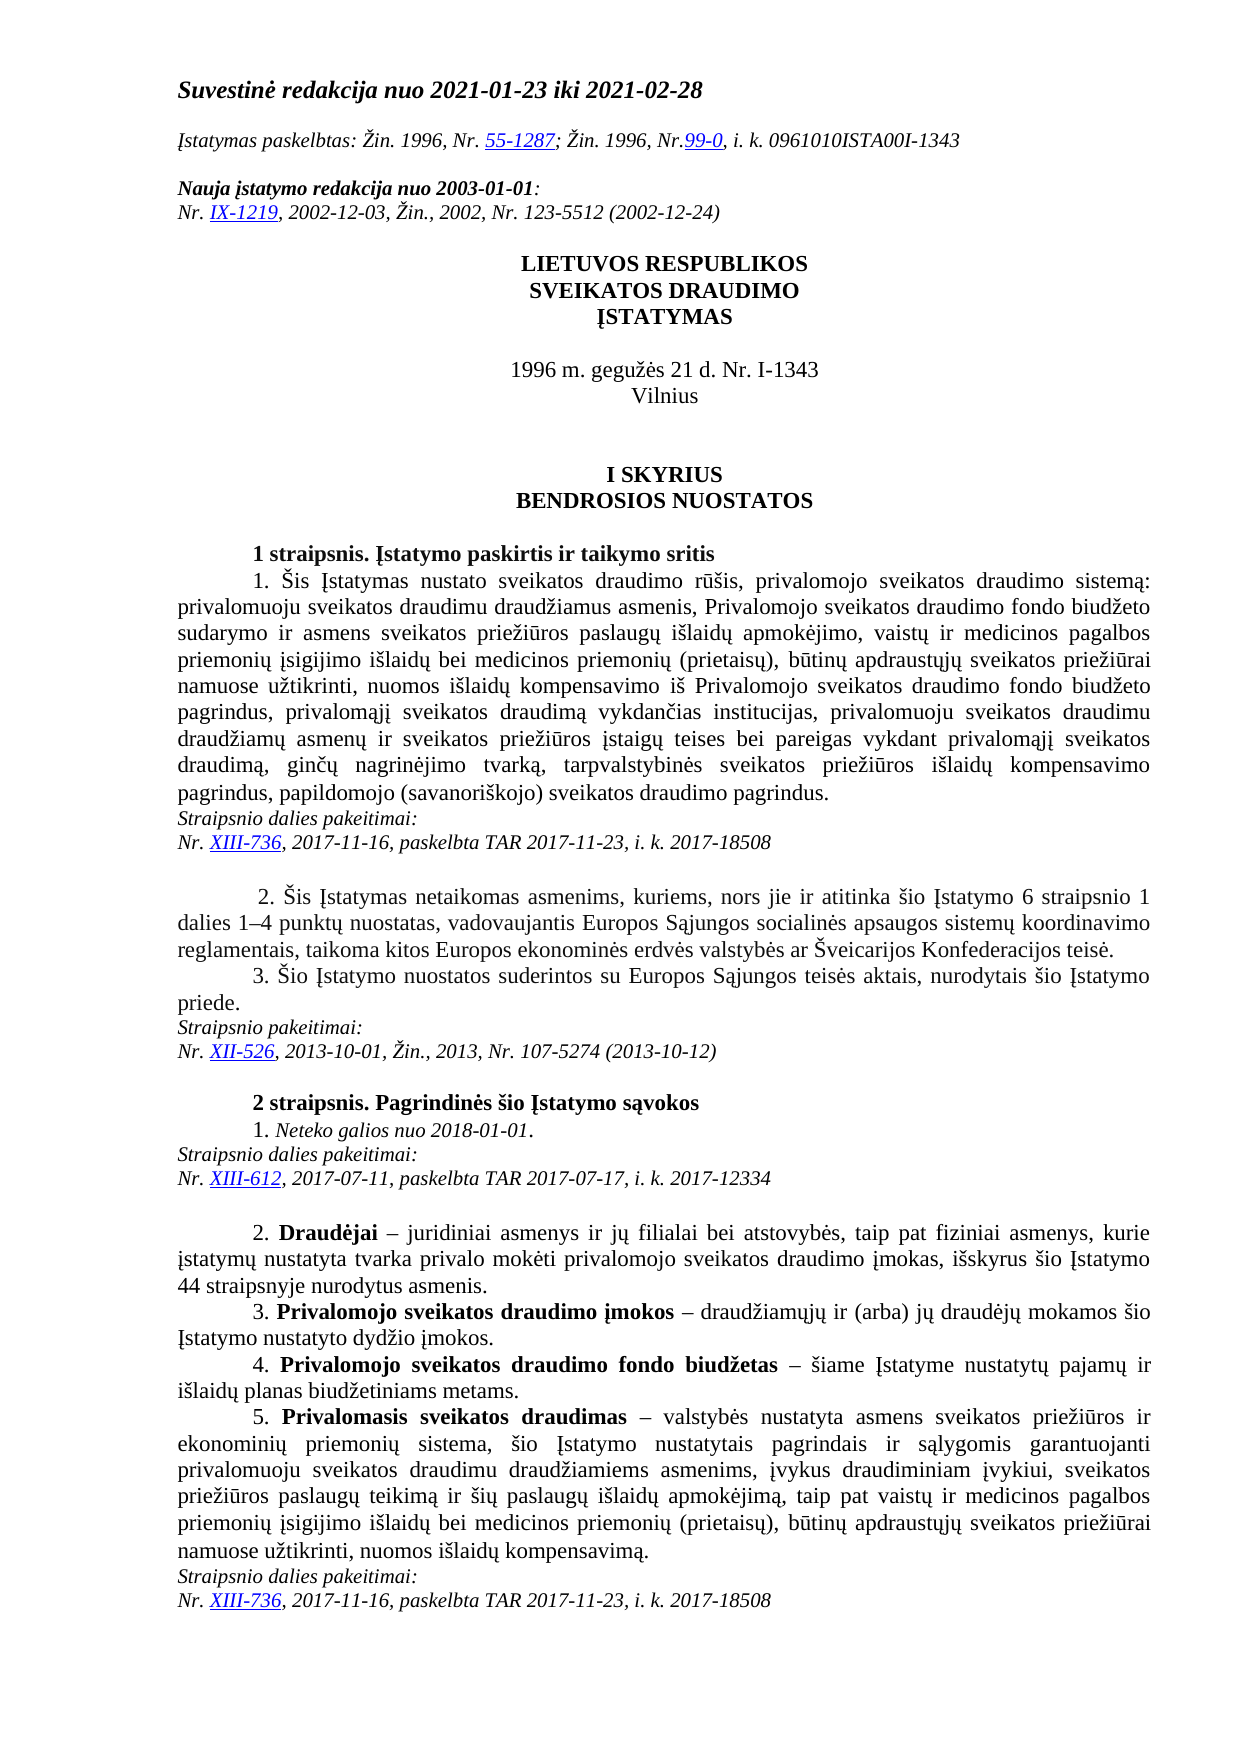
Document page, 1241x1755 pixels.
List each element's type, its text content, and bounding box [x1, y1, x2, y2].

text 1 straipsnis. Įstatymo paskirtis ir taikymo sritis [177, 540, 1152, 567]
text 3. Šio Įstatymo nuostatos suderintos su Europos Sąjungos teisės aktais, nurodytais šio Įstatymo priede. [177, 962, 1152, 1015]
text 2. Draudėjai – juridiniai asmenys ir jų filialai bei atstovybės, taip pat fiziniai asmenys, kurie įstatymų nustatyta tvarka privalo mokėti privalomojo sveikatos draudimo įmokas, išskyrus šio Įstatymo 44 straipsnyje nurodytus asmenis. [177, 1219, 1152, 1298]
text 3. Privalomojo sveikatos draudimo įmokos – draudžiamųjų ir (arba) jų draudėjų mokamos šio Įstatymo nustatyto dydžio įmokos. [177, 1298, 1152, 1351]
text LIETUVOS RESPUBLIKOS SVEIKATOS DRAUDIMO ĮSTATYMAS [177, 250, 1152, 329]
text Suvestinė redakcija nuo 2021-01-23 iki 2021-02-28 [177, 75, 1152, 104]
text Straipsnio dalies pakeitimai: [177, 806, 1152, 830]
text 2. Šis Įstatymas netaikomas asmenims, kuriems, nors jie ir atitinka šio Įstatymo 6 straipsnio 1 dalies 1–4 punktų nuostatas, vadovaujantis Europos Sąjungos socialinės apsaugos sistemų koordinavimo reglamentais, taikoma kitos Europos ekonominės erdvės valstybės ar Šveicarijos Konfederacijos teisė. [177, 883, 1152, 962]
text Straipsnio pakeitimai: [177, 1015, 1152, 1039]
text Straipsnio dalies pakeitimai: [177, 1564, 1152, 1588]
text 4. Privalomojo sveikatos draudimo fondo biudžetas – šiame Įstatyme nustatytų pajamų ir išlaidų planas biudžetiniams metams. [177, 1351, 1152, 1403]
text Vilnius [177, 382, 1152, 408]
text 1. Neteko galios nuo 2018-01-01. [177, 1116, 1152, 1142]
text I SKYRIUS [177, 461, 1152, 488]
text Nr. XII-526, 2013-10-01, Žin., 2013, Nr. 107-5274 (2013-10-12) [177, 1039, 1152, 1063]
text Straipsnio dalies pakeitimai: [177, 1142, 1152, 1166]
text Įstatymas paskelbtas: Žin. 1996, Nr. 55-1287; Žin. 1996, Nr.99-0, i. k. 0961010ISTA00I-1343 [177, 128, 1152, 152]
text Nr. XIII-612, 2017-07-11, paskelbta TAR 2017-07-17, i. k. 2017-12334 [177, 1166, 1152, 1190]
text 2 straipsnis. Pagrindinės šio Įstatymo sąvokos [177, 1089, 1152, 1116]
text Nr. IX-1219, 2002-12-03, Žin., 2002, Nr. 123-5512 (2002-12-24) [177, 200, 1152, 224]
text Nauja įstatymo redakcija nuo 2003-01-01: [177, 176, 1152, 200]
text 1996 m. gegužės 21 d. Nr. I-1343 [177, 356, 1152, 382]
text Nr. XIII-736, 2017-11-16, paskelbta TAR 2017-11-23, i. k. 2017-18508 [177, 1588, 1152, 1612]
text 5. Privalomasis sveikatos draudimas – valstybės nustatyta asmens sveikatos priežiūros ir ekonominių priemonių sistema, šio Įstatymo nustatytais pagrindais ir sąlygomis garantuojanti privalomuoju sveikatos draudimu draudžiamiems asmenims, įvykus draudiminiam įvykiui, sveikatos priežiūros paslaugų teikimą ir šių paslaugų išlaidų apmokėjimą, taip pat vaistų ir medicinos pagalbos priemonių įsigijimo išlaidų bei medicinos priemonių (prietaisų), būtinų apdraustųjų sveikatos priežiūrai namuose užtikrinti, nuomos išlaidų kompensavimą. [177, 1403, 1152, 1564]
text 1. Šis Įstatymas nustato sveikatos draudimo rūšis, privalomojo sveikatos draudimo sistemą: privalomuoju sveikatos draudimu draudžiamus asmenis, Privalomojo sveikatos draudimo fondo biudžeto sudarymo ir asmens sveikatos priežiūros paslaugų išlaidų apmokėjimo, vaistų ir medicinos pagalbos priemonių įsigijimo išlaidų bei medicinos priemonių (prietaisų), būtinų apdraustųjų sveikatos priežiūrai namuose užtikrinti, nuomos išlaidų kompensavimo iš Privalomojo sveikatos draudimo fondo biudžeto pagrindus, privalomąjį sveikatos draudimą vykdančias institucijas, privalomuoju sveikatos draudimu draudžiamų asmenų ir sveikatos priežiūros įstaigų teises bei pareigas vykdant privalomąjį sveikatos draudimą, ginčų nagrinėjimo tvarką, tarpvalstybinės sveikatos priežiūros išlaidų kompensavimo pagrindus, papildomojo (savanoriškojo) sveikatos draudimo pagrindus. [177, 567, 1152, 806]
text BENDROSIOS NUOSTATOS [177, 488, 1152, 514]
text Nr. XIII-736, 2017-11-16, paskelbta TAR 2017-11-23, i. k. 2017-18508 [177, 830, 1152, 854]
